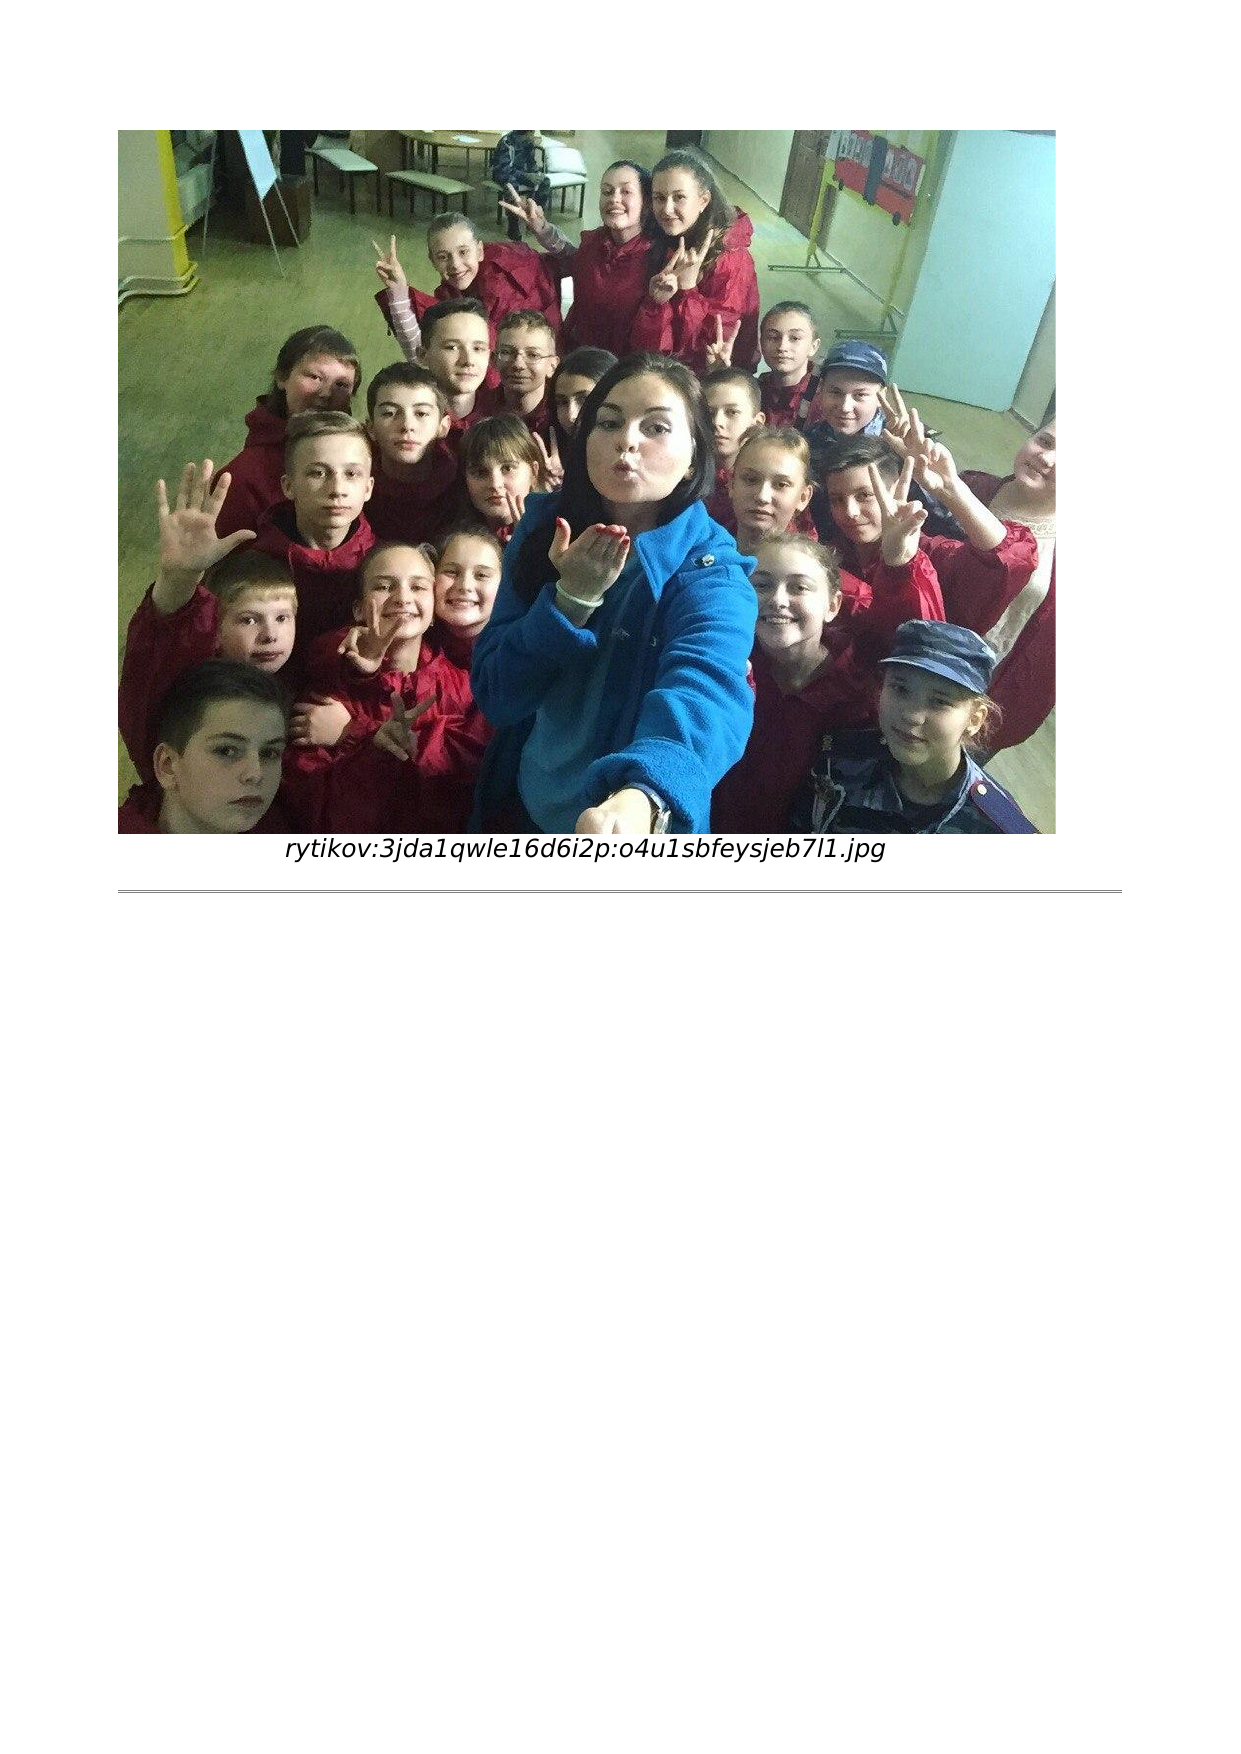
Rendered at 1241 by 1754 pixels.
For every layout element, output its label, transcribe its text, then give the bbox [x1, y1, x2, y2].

text rytikov:3jda1qwle16d6i2p:o4u1sbfeysjeb7l1.jpg [118, 834, 1056, 863]
picture [118, 130, 1056, 834]
